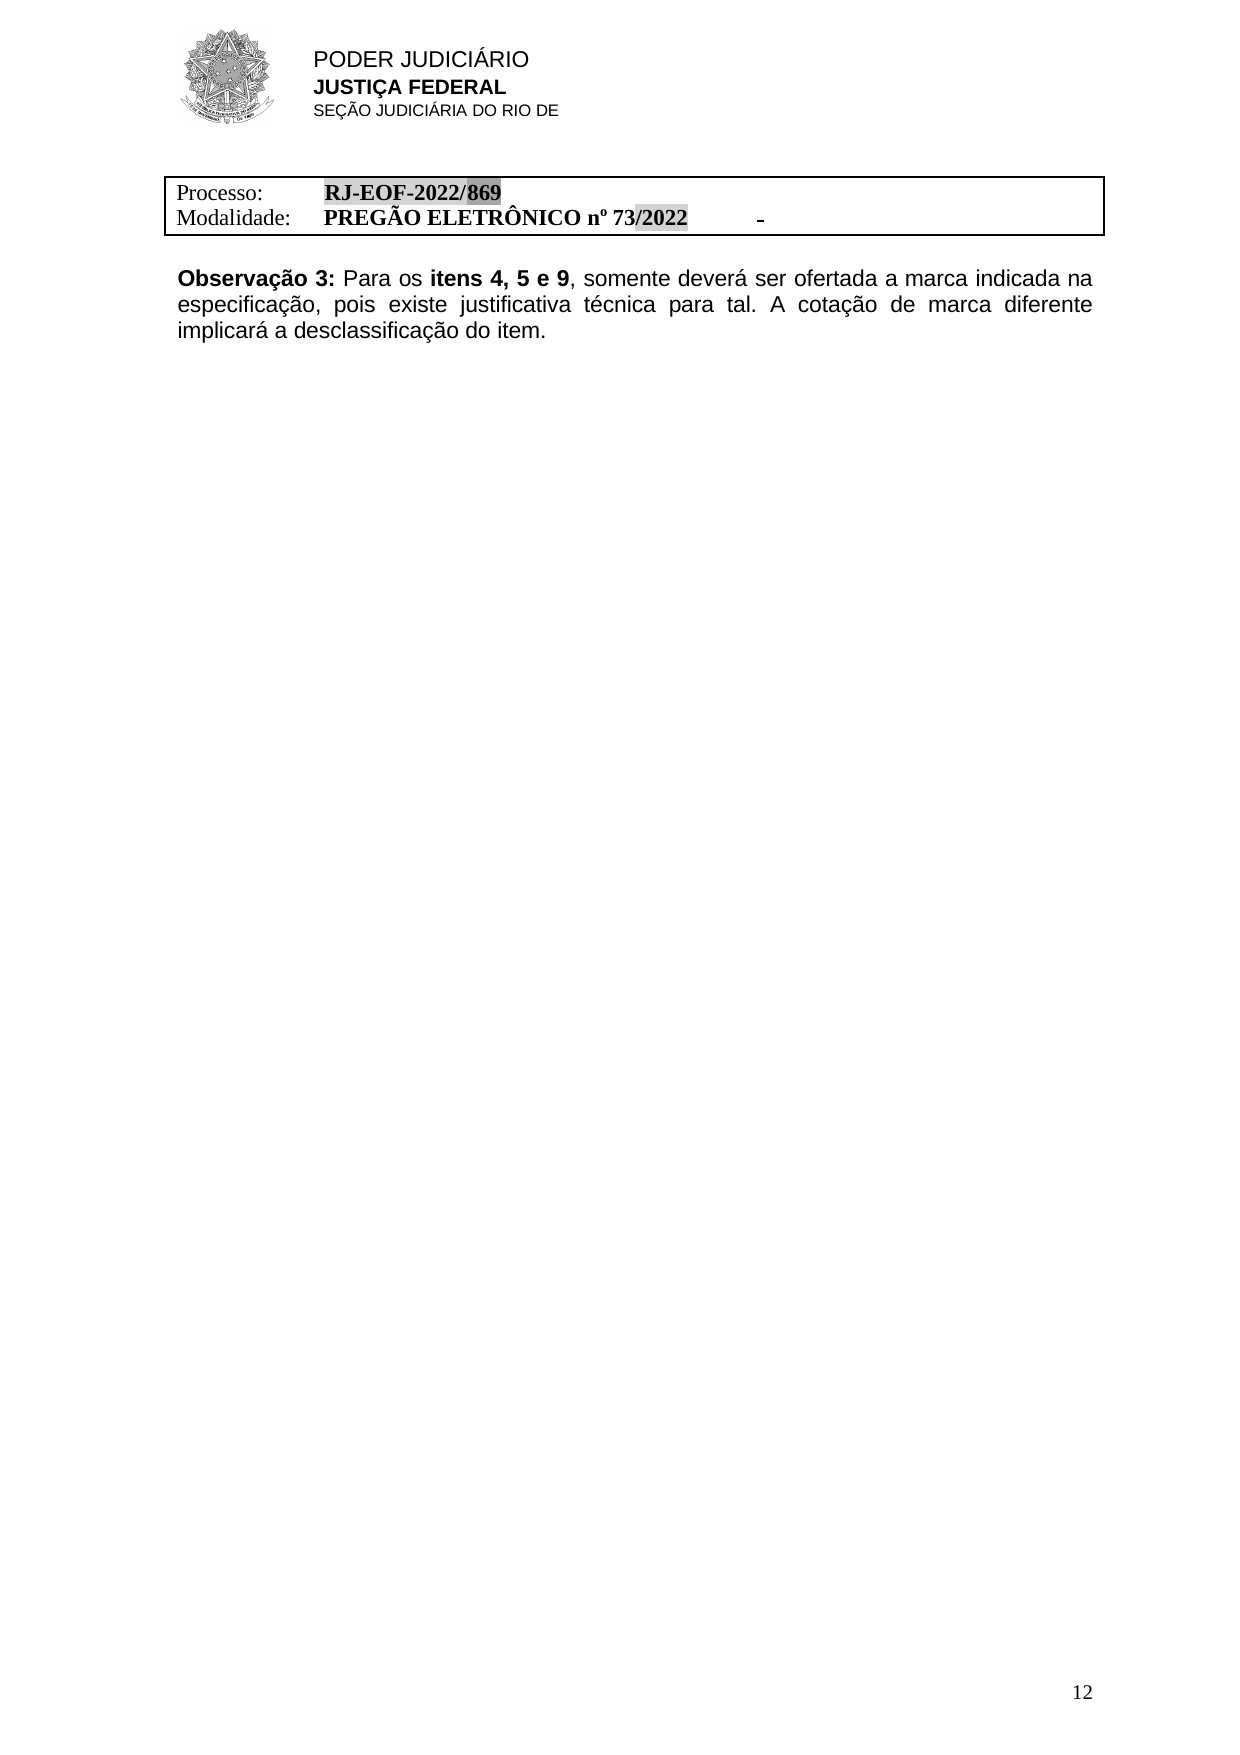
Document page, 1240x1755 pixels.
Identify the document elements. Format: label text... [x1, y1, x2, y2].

text Observação 3: Para os itens 4, 5 e 9, somente deverá ser ofertada a marca indicada na especificação, pois existe justificativa técnica para tal. A cotação de marca diferente implicará a desclassificação do item. [177, 264, 1093, 343]
table_cell Modalidade: PREGÃO ELETRÔNICO no 73/2022 [166, 205, 1103, 234]
table_header RJ-EOF-2022/ [324, 178, 467, 205]
table_header Processo: [166, 178, 324, 205]
table_header 869 [467, 178, 501, 205]
table_header [501, 178, 1103, 205]
